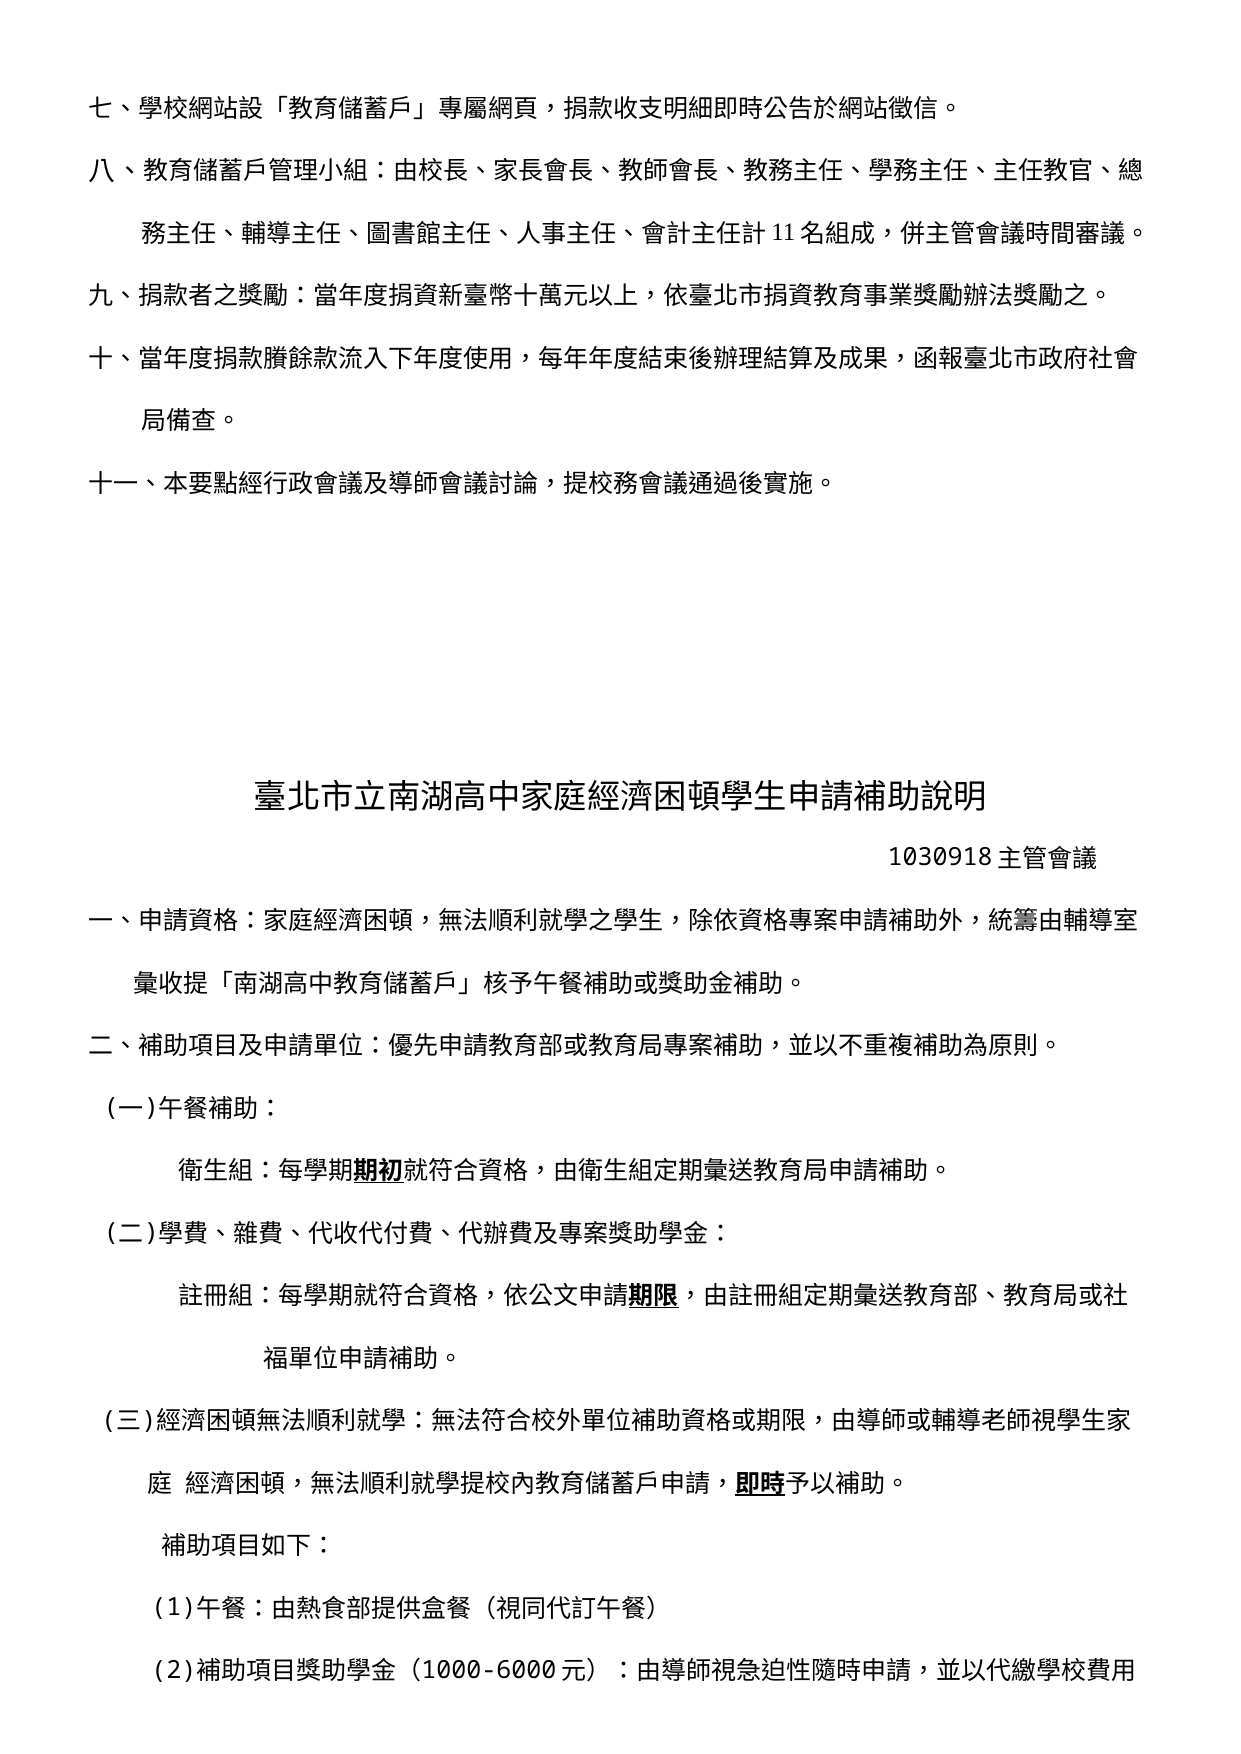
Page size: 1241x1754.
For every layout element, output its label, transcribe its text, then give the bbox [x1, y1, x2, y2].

text 註冊組：每學期就符合資格，依公文申請期限，由註冊組定期彙送教育部、教育局或社福單位申請補助。 [89, 1252, 1152, 1377]
text (二)學費、雜費、代收代付費、代辦費及專案獎助學金： [89, 1189, 1152, 1252]
text 十、當年度捐款賸餘款流入下年度使用，每年年度結束後辦理結算及成果，函報臺北市政府社會局備查。 [89, 314, 1152, 439]
text 十一、本要點經行政會議及導師會議討論，提校務會議通過後實施。 [89, 439, 1152, 502]
list 補助項目獎助學金（1000-6000元）：由導師視急迫性隨時申請，並以代繳學校費用 [151, 1627, 1152, 1689]
text 八、教育儲蓄戶管理小組：由校長、家長會長、教師會長、教務主任、學務主任、主任教官、總務主任、輔導主任、圖書館主任、人事主任、會計主任計11名組成，併主管會議時間審議。 [89, 127, 1152, 252]
text 補助項目如下： [86, 1502, 1152, 1564]
text 衛生組：每學期期初就符合資格，由衛生組定期彙送教育局申請補助。 [89, 1127, 1152, 1189]
text (三)經濟困頓無法順利就學：無法符合校外單位補助資格或期限，由導師或輔導老師視學生家庭 經濟困頓，無法順利就學提校內教育儲蓄戶申請，即時予以補助。 [86, 1377, 1152, 1502]
text 臺北市立南湖高中家庭經濟困頓學生申請補助說明 [89, 752, 1152, 814]
text (一)午餐補助： [89, 1064, 1152, 1127]
text 1030918主管會議 [89, 814, 1097, 877]
text 七、學校網站設「教育儲蓄戶」專屬網頁，捐款收支明細即時公告於網站徵信。 [89, 64, 1152, 127]
text 一、申請資格：家庭經濟困頓，無法順利就學之學生，除依資格專案申請補助外，統籌由輔導室彙收提「南湖高中教育儲蓄戶」核予午餐補助或獎助金補助。 [89, 877, 1152, 1002]
list 午餐：由熱食部提供盒餐（視同代訂午餐） [151, 1564, 1152, 1627]
text 九、捐款者之獎勵：當年度捐資新臺幣十萬元以上，依臺北市捐資教育事業獎勵辦法獎勵之。 [89, 252, 1152, 314]
text 二、補助項目及申請單位：優先申請教育部或教育局專案補助，並以不重複補助為原則。 [89, 1002, 1152, 1064]
